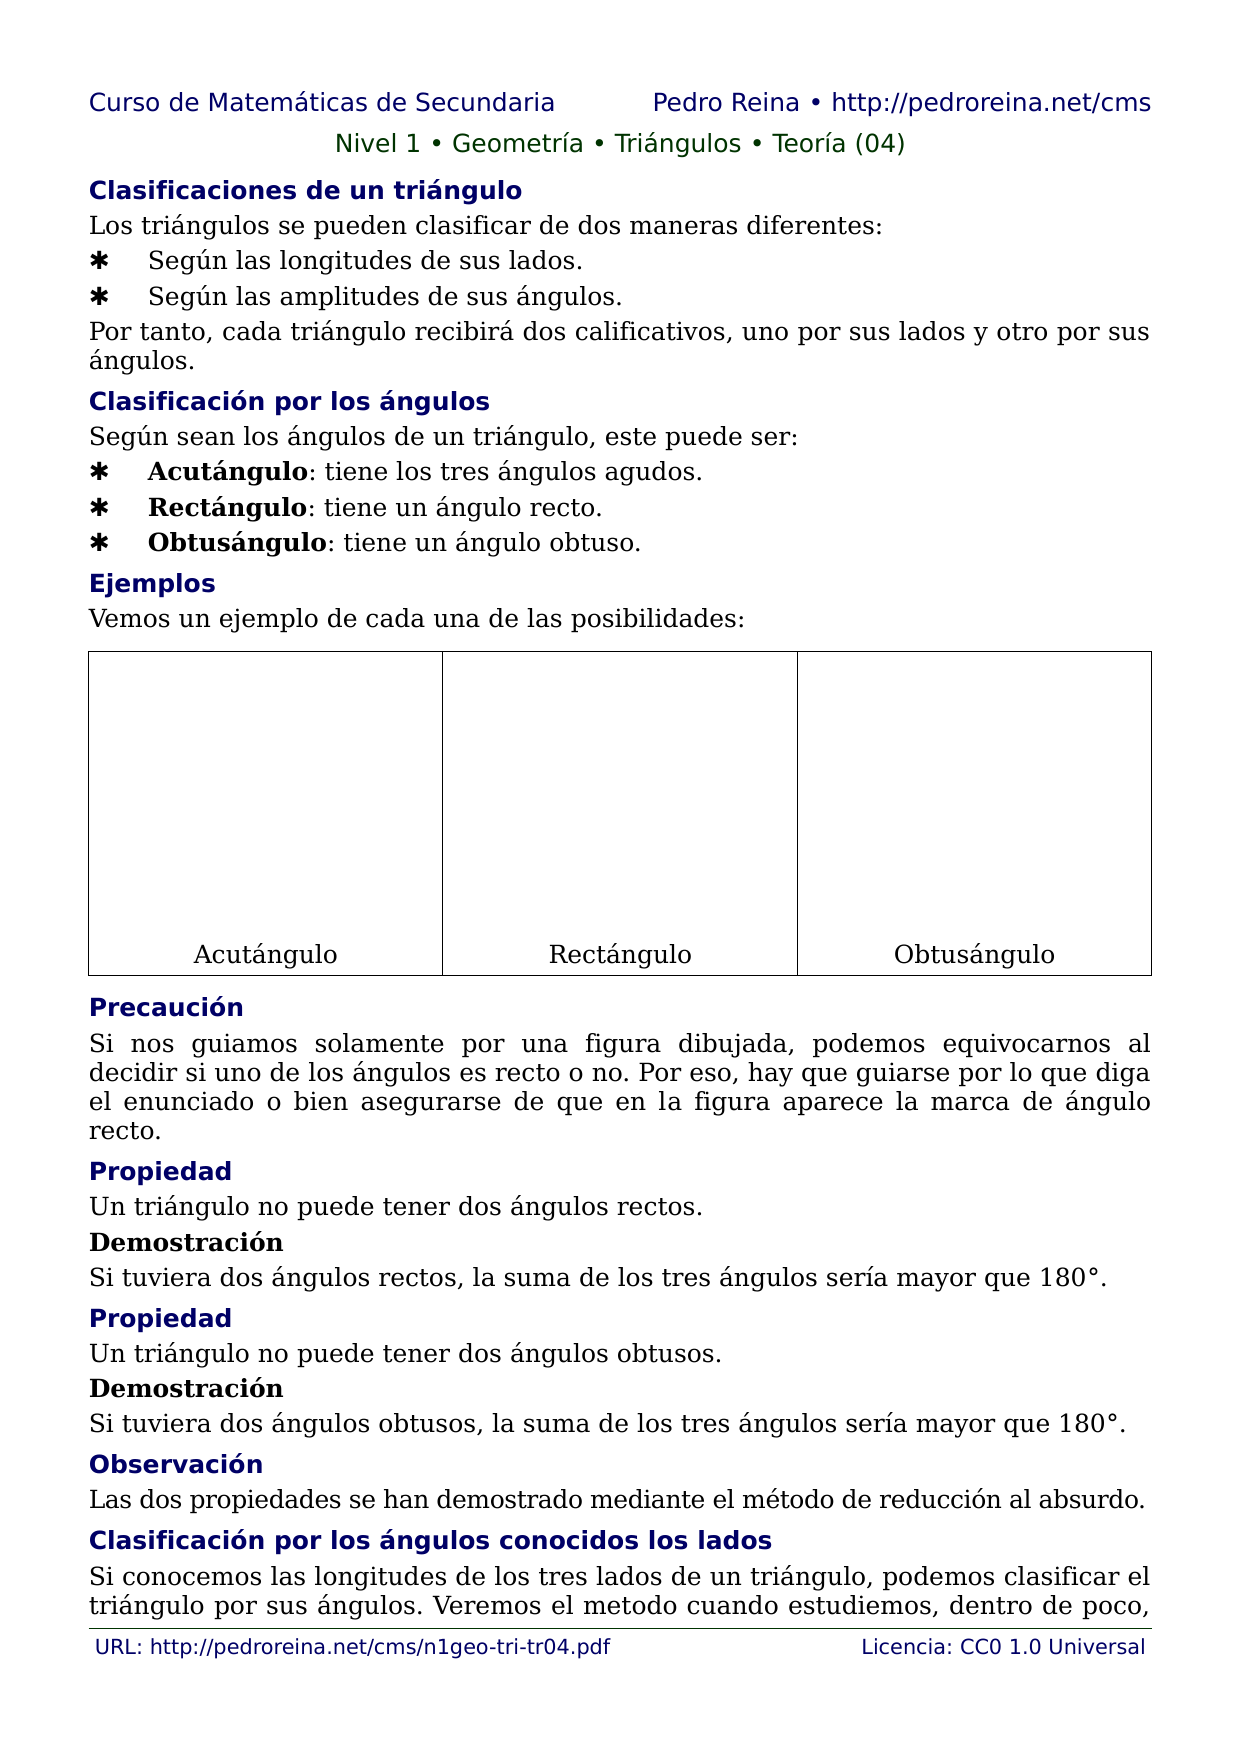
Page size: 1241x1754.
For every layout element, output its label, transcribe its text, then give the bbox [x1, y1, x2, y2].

list Rectángulo: tiene un ángulo recto. [88, 492, 1152, 522]
text Si tuviera dos ángulos rectos, la suma de los tres ángulos sería mayor que 180°. [88, 1263, 1152, 1292]
list Según las longitudes de sus lados. [88, 247, 1152, 276]
text Si nos guiamos solamente por una figura dibujada, podemos equivocarnos al decidir si uno de los ángulos es recto o no. Por eso, hay que guiarse por lo que diga el enunciado o bien asegurarse de que en la figura aparece la marca de ángulo recto. [88, 1029, 1152, 1145]
text Propiedad [88, 1157, 1152, 1186]
list Acutángulo: tiene los tres ángulos agudos. [88, 457, 1152, 487]
text Demostración [88, 1227, 1152, 1257]
text Los triángulos se pueden clasificar de dos maneras diferentes: [88, 211, 1152, 241]
text Clasificación por los ángulos conocidos los lados [88, 1527, 1152, 1556]
text Si tuviera dos ángulos obtusos, la suma de los tres ángulos sería mayor que 180°. [88, 1409, 1152, 1438]
text Propiedad [88, 1304, 1152, 1333]
text Las dos propiedades se han demostrado mediante el método de reducción al absurdo. [88, 1486, 1152, 1515]
text Un triángulo no puede tener dos ángulos obtusos. [88, 1339, 1152, 1368]
text Ejemplos [88, 569, 1152, 598]
text Observación [88, 1450, 1152, 1479]
list Obtusángulo: tiene un ángulo obtuso. [88, 528, 1152, 557]
text Precaución [88, 994, 1152, 1023]
table_cell Obtusángulo [798, 934, 1151, 975]
text Curso de Matemáticas de Secundaria Pedro Reina • http://pedroreina.net/cms [88, 88, 1152, 118]
list Según las amplitudes de sus ángulos. [88, 282, 1152, 311]
table_header [798, 652, 1151, 934]
table_header [443, 652, 797, 934]
text Nivel 1 • Geometría • Triángulos • Teoría (04) [88, 129, 1152, 159]
table_header [89, 652, 442, 934]
text Un triángulo no puede tener dos ángulos rectos. [88, 1192, 1152, 1222]
text Vemos un ejemplo de cada una de las posibilidades: [88, 604, 1152, 633]
text Demostración [88, 1374, 1152, 1403]
text Según sean los ángulos de un triángulo, este puede ser: [88, 422, 1152, 451]
table_cell Rectángulo [443, 934, 797, 975]
table_cell Acutángulo [89, 934, 442, 975]
text Por tanto, cada triángulo recibirá dos calificativos, uno por sus lados y otro por sus ángulos. [88, 317, 1152, 375]
text Clasificación por los ángulos [88, 387, 1152, 416]
text Si conocemos las longitudes de los tres lados de un triángulo, podemos clasificar el triángulo por sus ángulos. Veremos el metodo cuando estudiemos, dentro de poco, [88, 1562, 1152, 1620]
text Clasificaciones de un triángulo [88, 176, 1152, 206]
